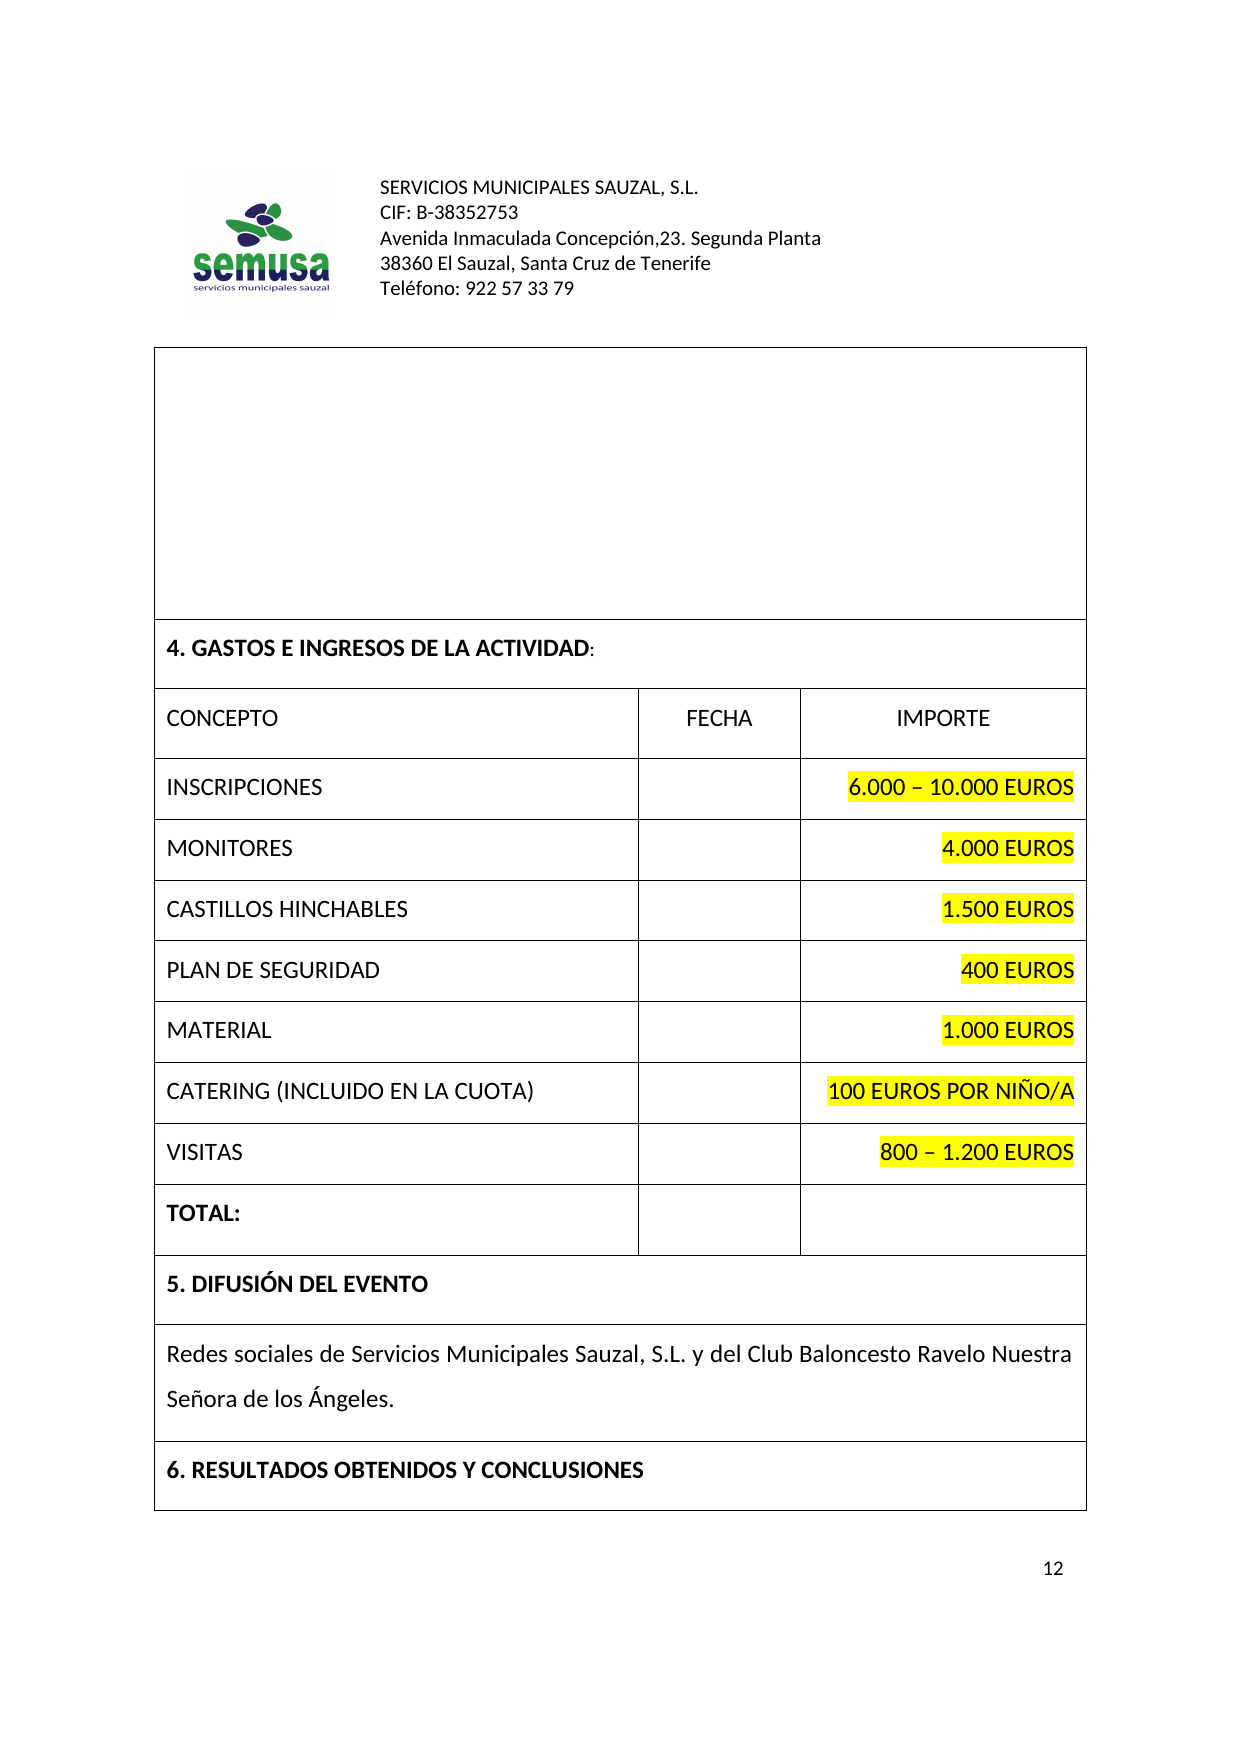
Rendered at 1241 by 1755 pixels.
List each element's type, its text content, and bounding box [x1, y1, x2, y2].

table_cell [639, 1185, 800, 1254]
table_cell 6.000 – 10.000 EUROS [801, 759, 1086, 819]
table_cell Redes sociales de Servicios Municipales Sauzal, S.L. y del Club Baloncesto Ravelo Nuestra Señora de los Ángeles. [155, 1325, 1086, 1441]
table_cell IMPORTE [801, 689, 1086, 758]
table_cell INSCRIPCIONES [155, 759, 638, 819]
table_cell 400 EUROS [801, 941, 1086, 1001]
table_cell CONCEPTO [155, 689, 638, 758]
table_cell [639, 1124, 800, 1184]
table_cell CATERING (INCLUIDO EN LA CUOTA) [155, 1063, 638, 1123]
table_cell [639, 881, 800, 940]
table_cell [801, 1185, 1086, 1254]
table_cell [639, 1063, 800, 1123]
table_cell MONITORES [155, 820, 638, 879]
table_cell 4. GASTOS E INGRESOS DE LA ACTIVIDAD: [155, 620, 1086, 688]
table_cell 1.500 EUROS [801, 881, 1086, 940]
table_cell PLAN DE SEGURIDAD [155, 941, 638, 1001]
table_cell 800 – 1.200 EUROS [801, 1124, 1086, 1184]
table_cell MATERIAL [155, 1002, 638, 1062]
table_cell [639, 820, 800, 879]
table_cell 100 EUROS POR NIÑO/A [801, 1063, 1086, 1123]
table_cell [155, 348, 1086, 618]
table_cell 1.000 EUROS [801, 1002, 1086, 1062]
table_cell FECHA [639, 689, 800, 758]
table_cell [639, 1002, 800, 1062]
table_cell TOTAL: [155, 1185, 638, 1254]
table_cell 6. RESULTADOS OBTENIDOS Y CONCLUSIONES [155, 1442, 1086, 1510]
table_cell 4.000 EUROS [801, 820, 1086, 879]
table_cell CASTILLOS HINCHABLES [155, 881, 638, 940]
table_cell [639, 759, 800, 819]
table_cell 5. DIFUSIÓN DEL EVENTO [155, 1256, 1086, 1324]
table_cell [639, 941, 800, 1001]
table_cell VISITAS [155, 1124, 638, 1184]
